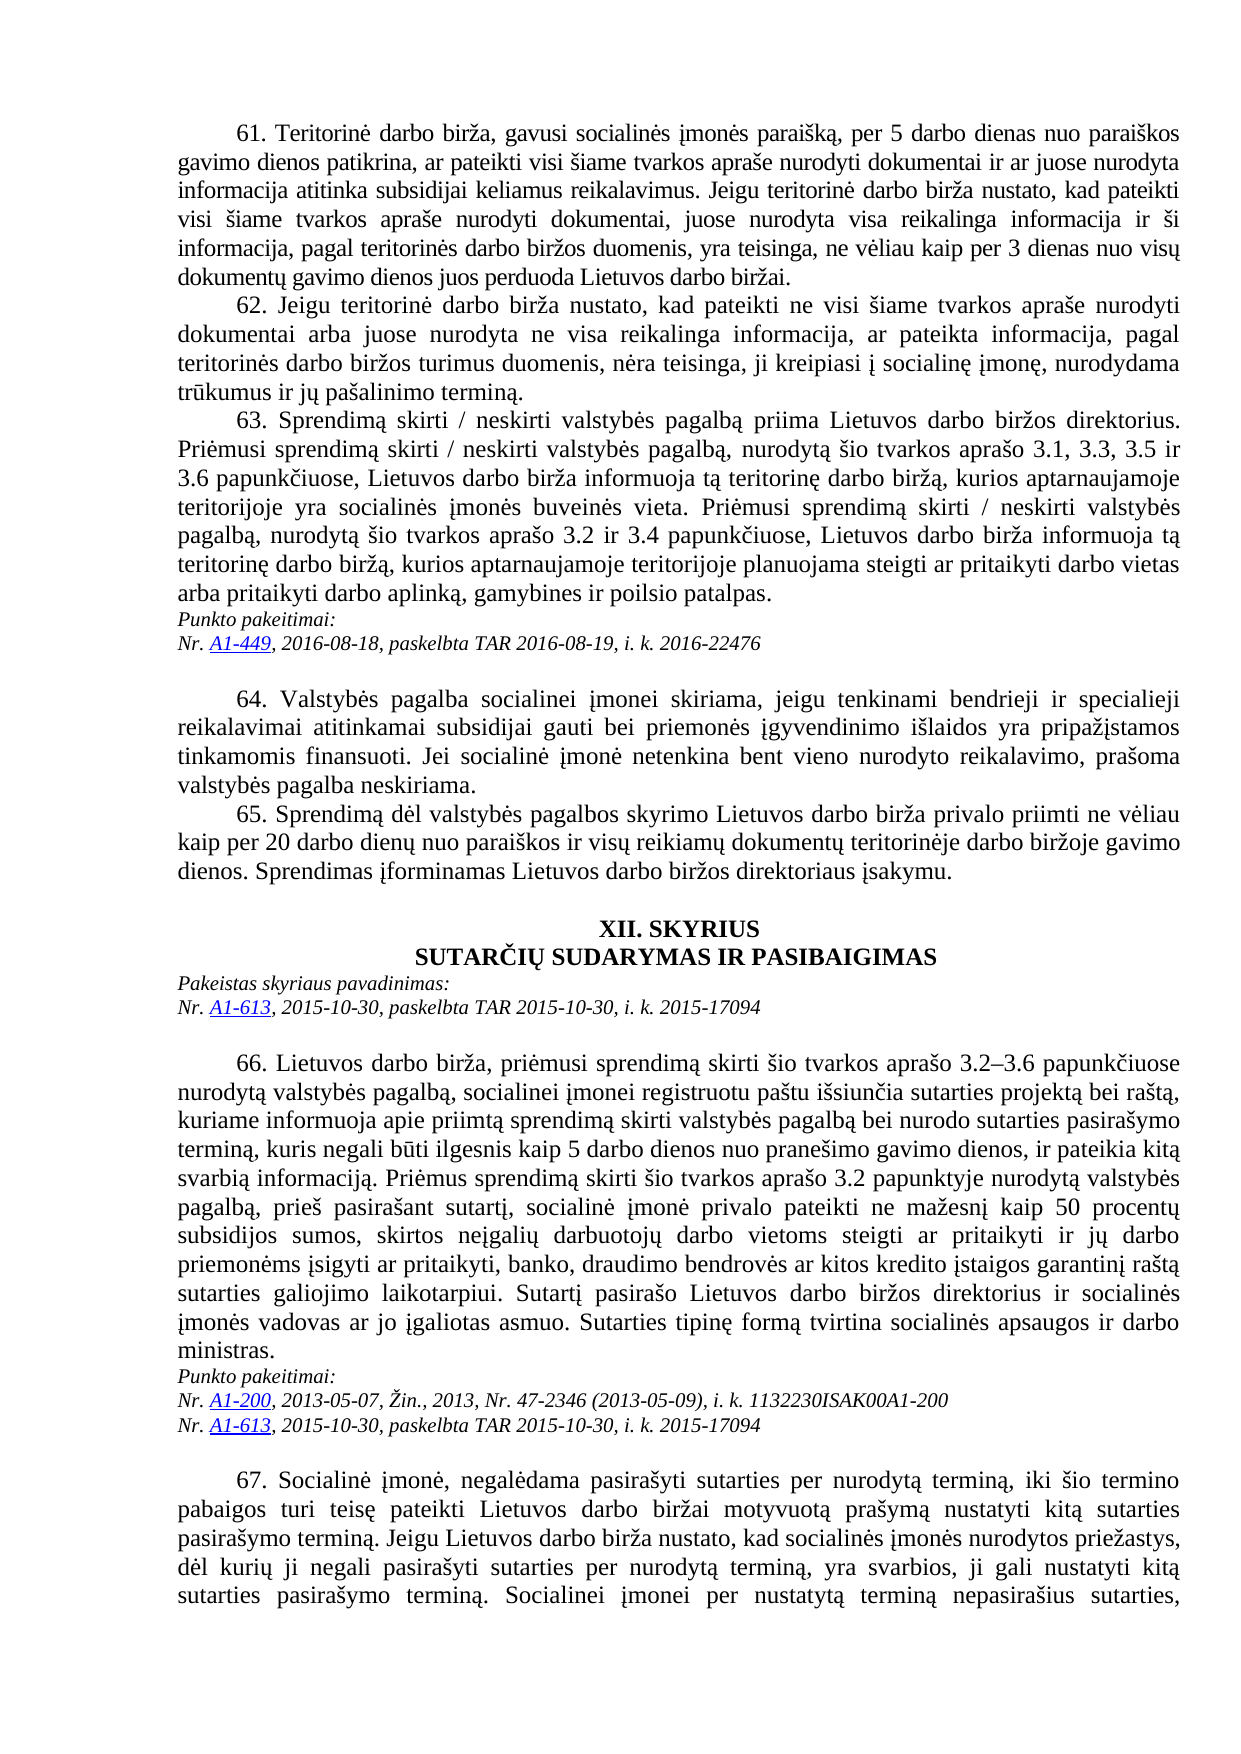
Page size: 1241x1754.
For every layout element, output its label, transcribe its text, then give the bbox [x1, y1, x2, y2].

text 65. Sprendimą dėl valstybės pagalbos skyrimo Lietuvos darbo birža privalo priimti ne vėliau kaip per 20 darbo dienų nuo paraiškos ir visų reikiamų dokumentų teritorinėje darbo biržoje gavimo dienos. Sprendimas įforminamas Lietuvos darbo biržos direktoriaus įsakymu. [177, 799, 1181, 885]
text Nr. A1-449, 2016-08-18, paskelbta TAR 2016-08-19, i. k. 2016-22476 [177, 631, 1181, 655]
text Nr. A1-200, 2013-05-07, Žin., 2013, Nr. 47-2346 (2013-05-09), i. k. 1132230ISAK00A1-200 [177, 1388, 1181, 1412]
text 66. Lietuvos darbo birža, priėmusi sprendimą skirti šio tvarkos aprašo 3.2–3.6 papunkčiuose nurodytą valstybės pagalbą, socialinei įmonei registruotu paštu išsiunčia sutarties projektą bei raštą, kuriame informuoja apie priimtą sprendimą skirti valstybės pagalbą bei nurodo sutarties pasirašymo terminą, kuris negali būti ilgesnis kaip 5 darbo dienos nuo pranešimo gavimo dienos, ir pateikia kitą svarbią informaciją. Priėmus sprendimą skirti šio tvarkos aprašo 3.2 papunktyje nurodytą valstybės pagalbą, prieš pasirašant sutartį, socialinė įmonė privalo pateikti ne mažesnį kaip 50 procentų subsidijos sumos, skirtos neįgalių darbuotojų darbo vietoms steigti ar pritaikyti ir jų darbo priemonėms įsigyti ar pritaikyti, banko, draudimo bendrovės ar kitos kredito įstaigos garantinį raštą sutarties galiojimo laikotarpiui. Sutartį pasirašo Lietuvos darbo biržos direktorius ir socialinės įmonės vadovas ar jo įgaliotas asmuo. Sutarties tipinę formą tvirtina socialinės apsaugos ir darbo ministras. [177, 1048, 1181, 1364]
text 63. Sprendimą skirti / neskirti valstybės pagalbą priima Lietuvos darbo biržos direktorius. Priėmusi sprendimą skirti / neskirti valstybės pagalbą, nurodytą šio tvarkos aprašo 3.1, 3.3, 3.5 ir 3.6 papunkčiuose, Lietuvos darbo birža informuoja tą teritorinę darbo biržą, kurios aptarnaujamoje teritorijoje yra socialinės įmonės buveinės vieta. Priėmusi sprendimą skirti / neskirti valstybės pagalbą, nurodytą šio tvarkos aprašo 3.2 ir 3.4 papunkčiuose, Lietuvos darbo birža informuoja tą teritorinę darbo biržą, kurios aptarnaujamoje teritorijoje planuojama steigti ar pritaikyti darbo vietas arba pritaikyti darbo aplinką, gamybines ir poilsio patalpas. [177, 406, 1181, 607]
text Punkto pakeitimai: [177, 607, 1181, 631]
text Pakeistas skyriaus pavadinimas: [177, 971, 1181, 995]
text 62. Jeigu teritorinė darbo birža nustato, kad pateikti ne visi šiame tvarkos apraše nurodyti dokumentai arba juose nurodyta ne visa reikalinga informacija, ar pateikta informacija, pagal teritorinės darbo biržos turimus duomenis, nėra teisinga, ji kreipiasi į socialinę įmonę, nurodydama trūkumus ir jų pašalinimo terminą. [177, 291, 1181, 406]
text 67. Socialinė įmonė, negalėdama pasirašyti sutarties per nurodytą terminą, iki šio termino pabaigos turi teisę pateikti Lietuvos darbo biržai motyvuotą prašymą nustatyti kitą sutarties pasirašymo terminą. Jeigu Lietuvos darbo birža nustato, kad socialinės įmonės nurodytos priežastys, dėl kurių ji negali pasirašyti sutarties per nurodytą terminą, yra svarbios, ji gali nustatyti kitą sutarties pasirašymo terminą. Socialinei įmonei per nustatytą terminą nepasirašius sutarties, [177, 1465, 1181, 1609]
text 61. Teritorinė darbo birža, gavusi socialinės įmonės paraišką, per 5 darbo dienas nuo paraiškos gavimo dienos patikrina, ar pateikti visi šiame tvarkos apraše nurodyti dokumentai ir ar juose nurodyta informacija atitinka subsidijai keliamus reikalavimus. Jeigu teritorinė darbo birža nustato, kad pateikti visi šiame tvarkos apraše nurodyti dokumentai, juose nurodyta visa reikalinga informacija ir ši informacija, pagal teritorinės darbo biržos duomenis, yra teisinga, ne vėliau kaip per 3 dienas nuo visų dokumentų gavimo dienos juos perduoda Lietuvos darbo biržai. [177, 118, 1181, 291]
text Nr. A1-613, 2015-10-30, paskelbta TAR 2015-10-30, i. k. 2015-17094 [177, 1412, 1181, 1437]
text 64. Valstybės pagalba socialinei įmonei skiriama, jeigu tenkinami bendrieji ir specialieji reikalavimai atitinkamai subsidijai gauti bei priemonės įgyvendinimo išlaidos yra pripažįstamos tinkamomis finansuoti. Jei socialinė įmonė netenkina bent vieno nurodyto reikalavimo, prašoma valstybės pagalba neskiriama. [177, 684, 1181, 799]
text XII. skyrius [177, 914, 1181, 942]
text SUTARČIŲ SUDARYMAS IR PASIBAIGIMAS [177, 942, 1181, 971]
text Punkto pakeitimai: [177, 1364, 1181, 1388]
text Nr. A1-613, 2015-10-30, paskelbta TAR 2015-10-30, i. k. 2015-17094 [177, 995, 1181, 1019]
